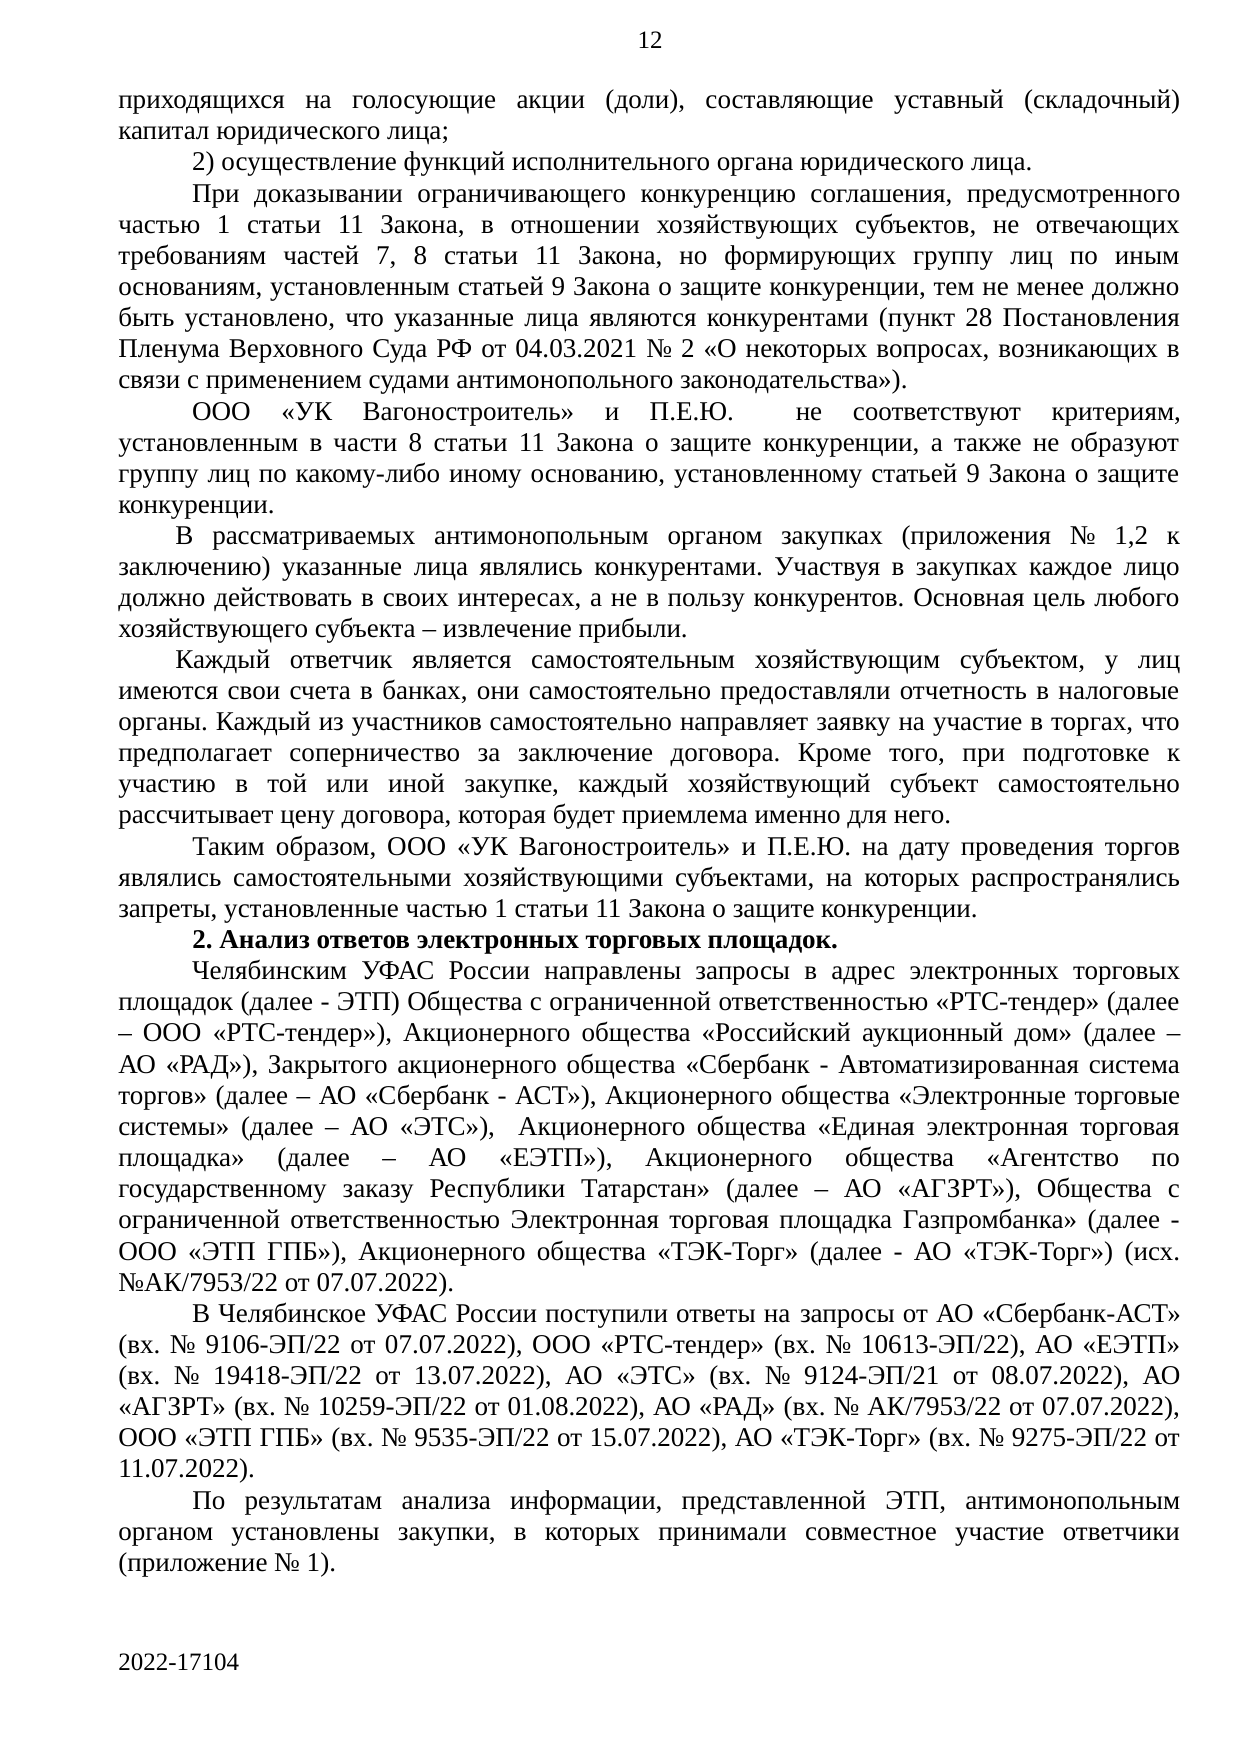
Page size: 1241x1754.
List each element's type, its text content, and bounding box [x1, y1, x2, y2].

text В Челябинское УФАС России поступили ответы на запросы от АО «Сбербанк-АСТ» (вх. № 9106-ЭП/22 от 07.07.2022), ООО «РТС-тендер» (вх. № 10613-ЭП/22), АО «ЕЭТП» (вх. № 19418-ЭП/22 от 13.07.2022), АО «ЭТС» (вх. № 9124-ЭП/21 от 08.07.2022), АО «АГЗРТ» (вх. № 10259-ЭП/22 от 01.08.2022), АО «РАД» (вх. № АК/7953/22 от 07.07.2022), ООО «ЭТП ГПБ» (вх. № 9535-ЭП/22 от 15.07.2022), АО «ТЭК-Торг» (вх. № 9275-ЭП/22 от 11.07.2022). [118, 1297, 1181, 1484]
text Каждый ответчик является самостоятельным хозяйствующим субъектом, у лиц имеются свои счета в банках, они самостоятельно предоставляли отчетность в налоговые органы. Каждый из участников самостоятельно направляет заявку на участие в торгах, что предполагает соперничество за заключение договора. Кроме того, при подготовке к участию в той или иной закупке, каждый хозяйствующий субъект самостоятельно рассчитывает цену договора, которая будет приемлема именно для него. [118, 643, 1181, 830]
text ООО «УК Вагоностроитель» и П.Е.Ю. не соответствуют критериям, установленным в части 8 статьи 11 Закона о защите конкуренции, а также не образуют группу лиц по какому-либо иному основанию, установленному статьей 9 Закона о защите конкуренции. [118, 395, 1181, 519]
text 2) осуществление функций исполнительного органа юридического лица. [118, 146, 1181, 177]
text приходящихся на голосующие акции (доли), составляющие уставный (складочный) капитал юридического лица; [118, 83, 1181, 146]
text Таким образом, ООО «УК Вагоностроитель» и П.Е.Ю. на дату проведения торгов являлись самостоятельными хозяйствующими субъектами, на которых распространялись запреты, установленные частью 1 статьи 11 Закона о защите конкуренции. [118, 830, 1181, 923]
text При доказывании ограничивающего конкуренцию соглашения, предусмотренного частью 1 статьи 11 Закона, в отношении хозяйствующих субъектов, не отвечающих требованиям частей 7, 8 статьи 11 Закона, но формирующих группу лиц по иным основаниям, установленным статьей 9 Закона о защите конкуренции, тем не менее должно быть установлено, что указанные лица являются конкурентами (пункт 28 Постановления Пленума Верховного Суда РФ от 04.03.2021 № 2 «О некоторых вопросах, возникающих в связи с применением судами антимонопольного законодательства»). [118, 177, 1181, 395]
text 2. Анализ ответов электронных торговых площадок. [118, 923, 1181, 954]
text Челябинским УФАС России направлены запросы в адрес электронных торговых площадок (далее - ЭТП) Общества с ограниченной ответственностью «РТС-тендер» (далее – ООО «РТС-тендер»), Акционерного общества «Российский аукционный дом» (далее – АО «РАД»), Закрытого акционерного общества «Сбербанк - Автоматизированная система торгов» (далее – АО «Сбербанк - АСТ»), Акционерного общества «Электронные торговые системы» (далее – АО «ЭТС»), Акционерного общества «Единая электронная торговая площадка» (далее – АО «ЕЭТП»), Акционерного общества «Агентство по государственному заказу Республики Татарстан» (далее – АО «АГЗРТ»), Общества с ограниченной ответственностью Электронная торговая площадка Газпромбанка» (далее - ООО «ЭТП ГПБ»), Акционерного общества «ТЭК-Торг» (далее - АО «ТЭК-Торг») (исх. №АК/7953/22 от 07.07.2022). [118, 954, 1181, 1297]
text По результатам анализа информации, представленной ЭТП, антимонопольным органом установлены закупки, в которых принимали совместное участие ответчики (приложение № 1). [118, 1484, 1181, 1577]
text В рассматриваемых антимонопольным органом закупках (приложения № 1,2 к заключению) указанные лица являлись конкурентами. Участвуя в закупках каждое лицо должно действовать в своих интересах, а не в пользу конкурентов. Основная цель любого хозяйствующего субъекта – извлечение прибыли. [118, 519, 1181, 643]
